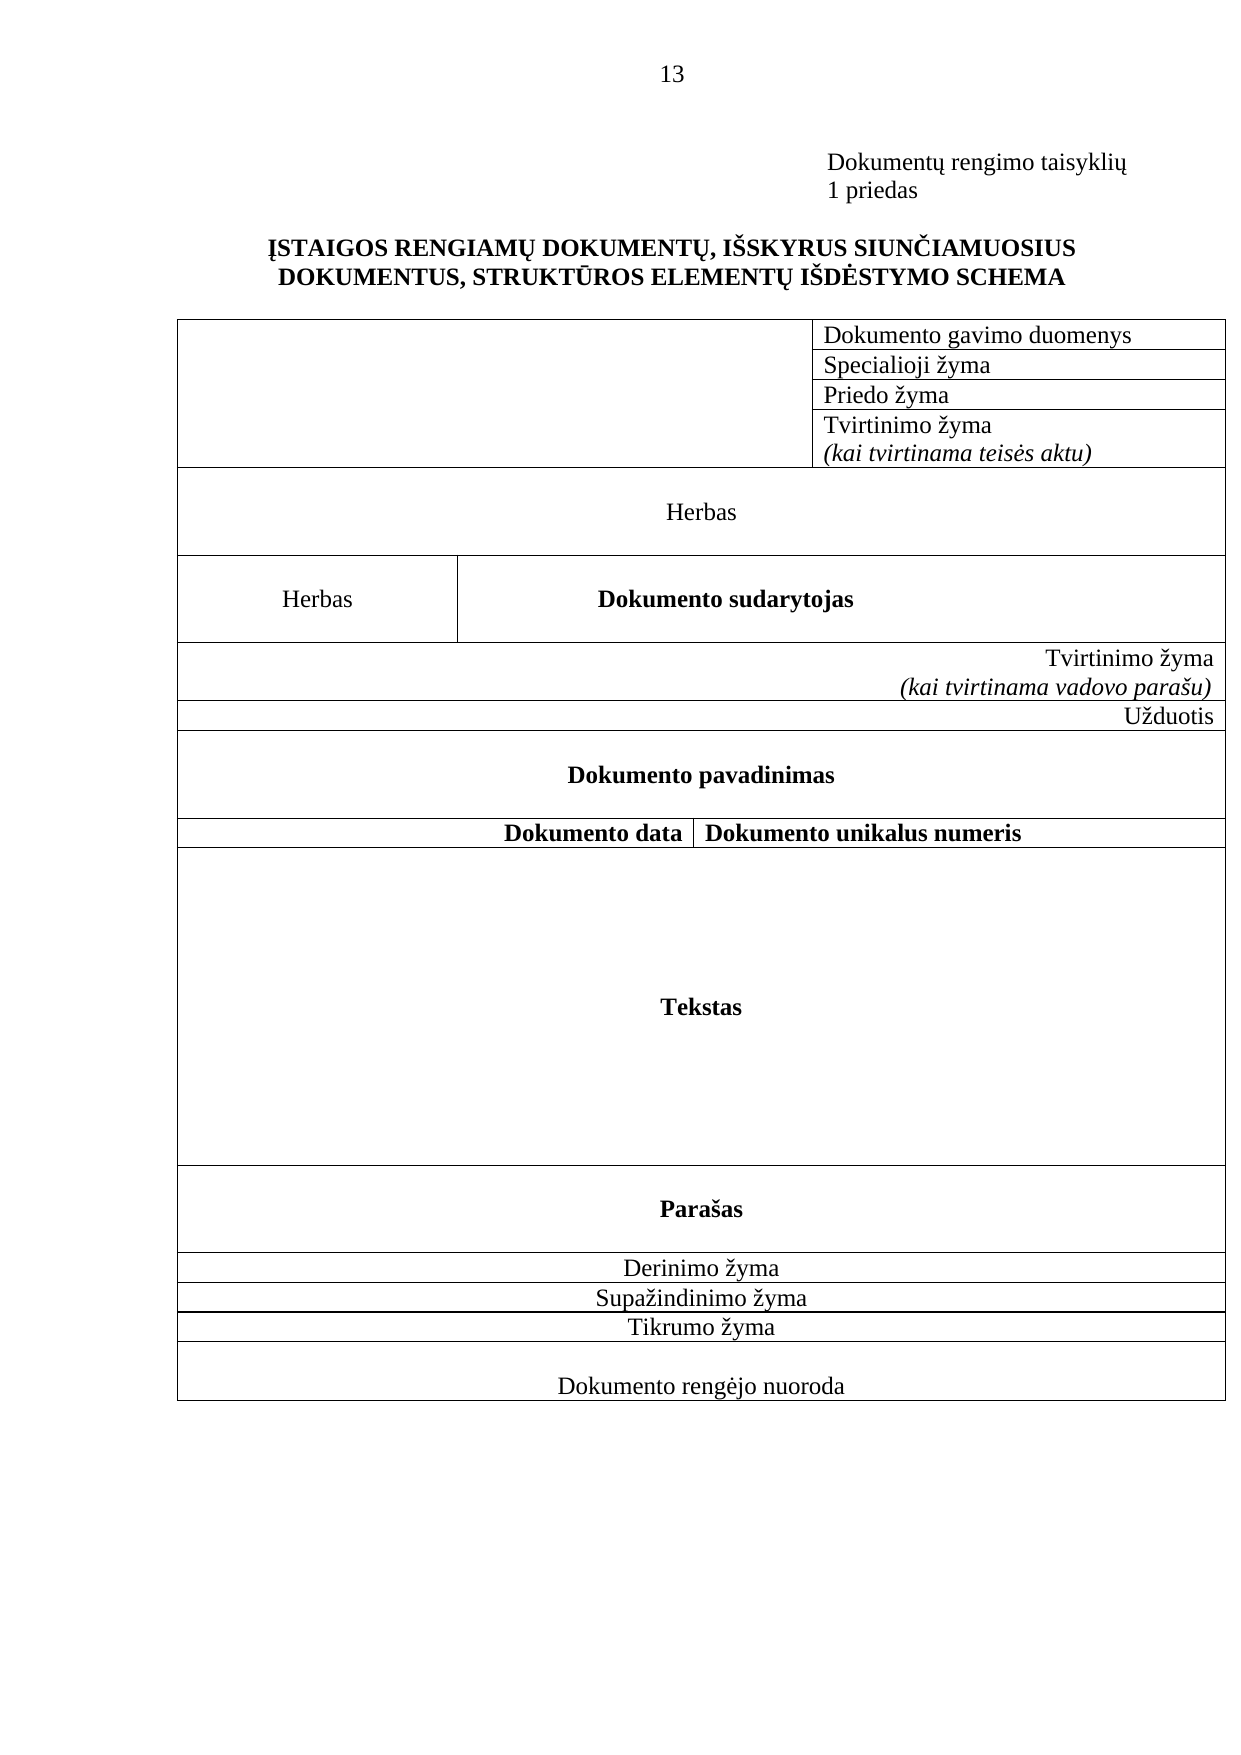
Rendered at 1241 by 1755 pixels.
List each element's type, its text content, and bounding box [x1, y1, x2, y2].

table_cell Specialioji žyma [813, 350, 1225, 379]
table_cell Dokumento pavadinimas [178, 731, 1225, 817]
table_cell Tikrumo žyma [178, 1313, 1225, 1341]
table_cell Dokumento unikalus numeris [694, 819, 1225, 847]
table_cell Dokumento sudarytojas [458, 556, 1225, 642]
table_cell Tvirtinimo žyma (kai tvirtinama vadovo parašu) [178, 643, 1225, 700]
table_cell Supažindinimo žyma [178, 1283, 1225, 1311]
table_cell Priedo žyma [813, 380, 1225, 409]
table_cell Derinimo žyma [178, 1253, 1225, 1282]
table_cell Tekstas [178, 848, 1225, 1164]
text Dokumentų rengimo taisyklių [827, 147, 1167, 176]
table_cell Herbas [178, 468, 1225, 554]
table_cell Herbas [178, 556, 457, 642]
table_header Dokumento gavimo duomenys [813, 320, 1225, 349]
table_cell Parašas [178, 1166, 1225, 1252]
text 1 priedas [827, 176, 1167, 204]
table_cell Dokumento data [178, 819, 693, 847]
table_cell Užduotis [178, 701, 1225, 730]
table_header [178, 320, 812, 467]
text ĮSTAIGOS RENGIAMŲ DOKUMENTŲ, IŠSKYRUS SIUNČIAMUOSIUS DOKUMENTUS, STRUKTŪROS ELEMENTŲ IŠDĖSTYMO SCHEMA [177, 233, 1167, 291]
table_cell Dokumento rengėjo nuoroda [178, 1342, 1225, 1400]
table_cell Tvirtinimo žyma (kai tvirtinama teisės aktu) [813, 410, 1225, 467]
